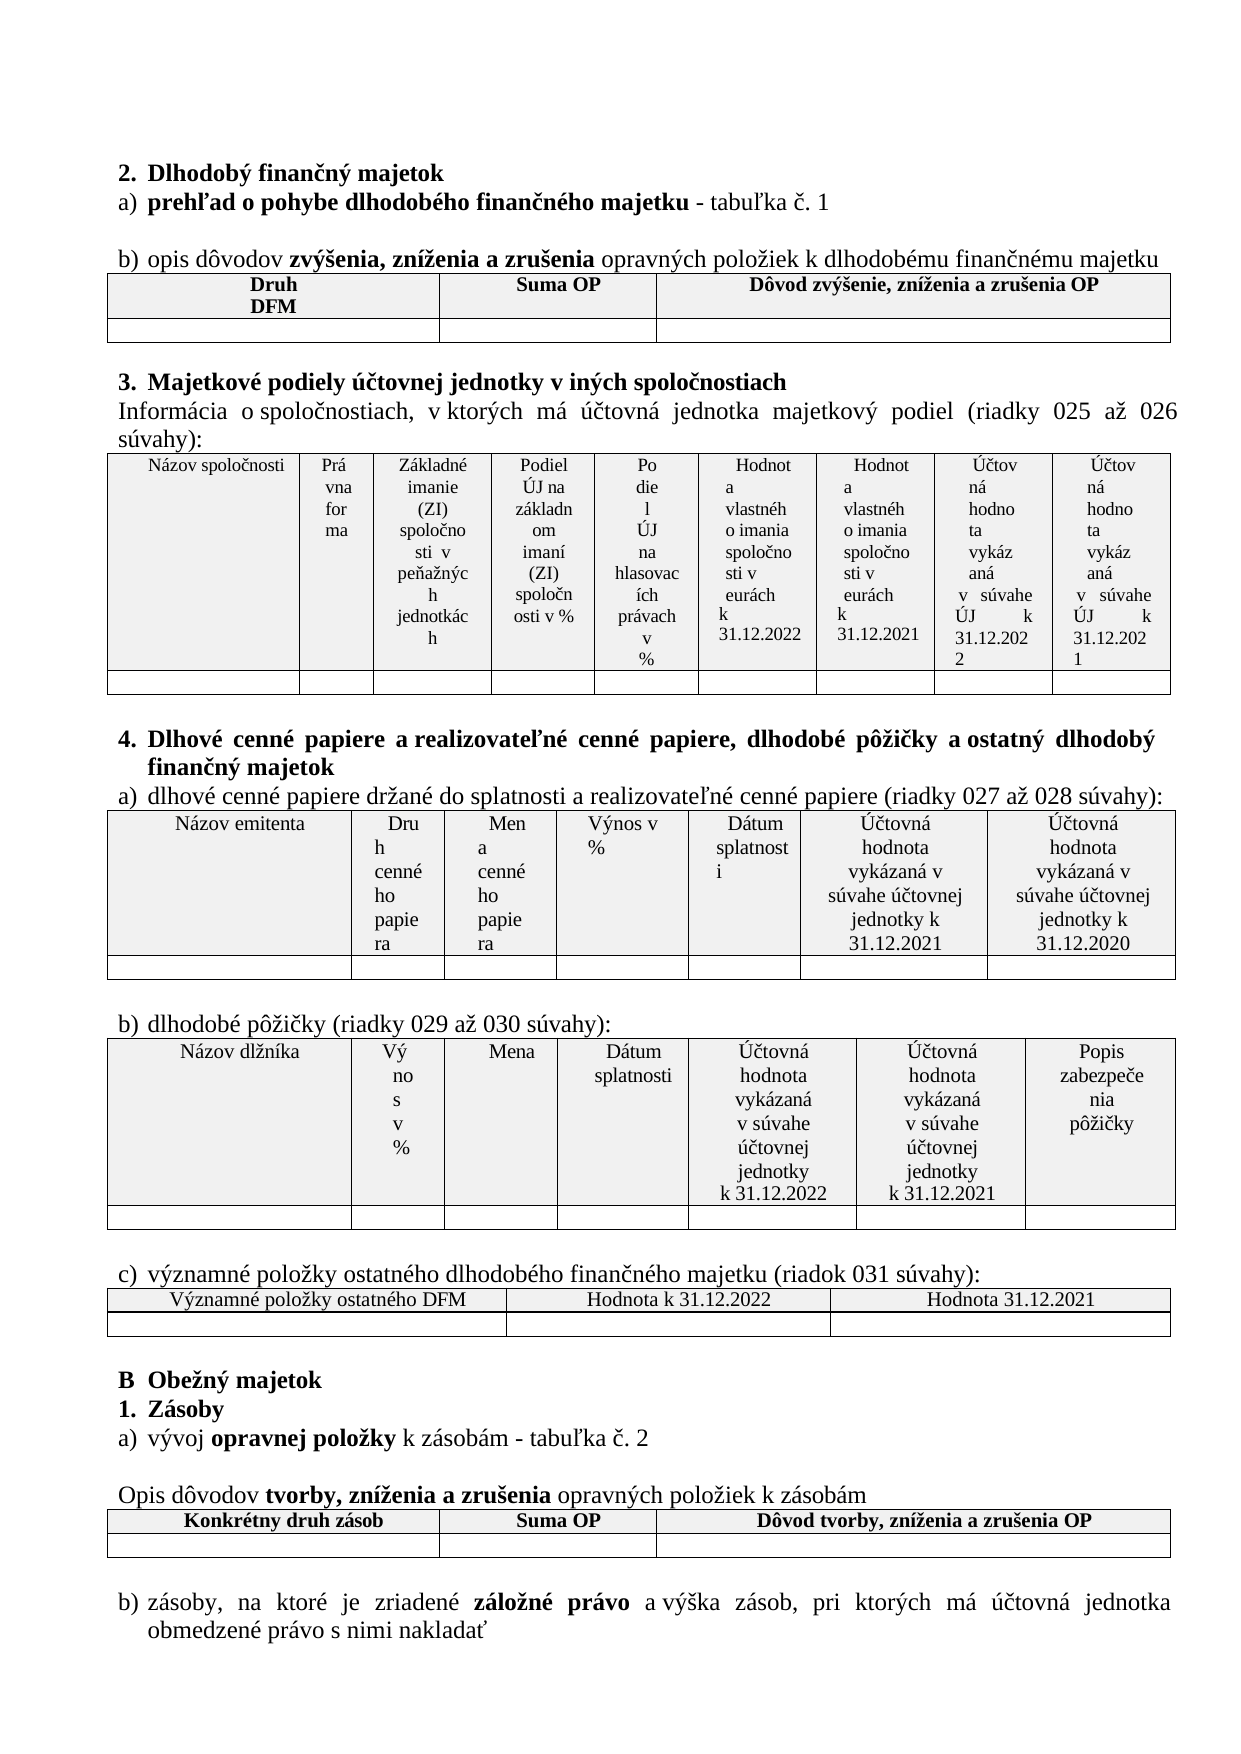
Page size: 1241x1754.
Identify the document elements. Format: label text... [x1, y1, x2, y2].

list Dlhodobý finančný majetok [118, 158, 1215, 187]
table_header Účtovná hodnota vykázaná v súvahe účtovnej jednotky k 31.12.2021 [857, 1039, 1025, 1205]
table_cell [440, 1534, 656, 1557]
table_cell [445, 1206, 557, 1229]
table_header Suma OP [440, 1510, 656, 1533]
table_cell [108, 319, 439, 342]
table_header Dôvod zvýšenie, zníženia a zrušenia OP [657, 274, 1170, 318]
text B Obežný majetok [118, 1365, 1215, 1394]
table_header Výnos v % [557, 811, 688, 955]
table_cell [352, 956, 444, 979]
list Majetkové podiely účtovnej jednotky v iných spoločnostiach [118, 367, 1215, 396]
table_header Hodnota vlastného imania spoločnosti v eurách k 31.12.2021 [817, 454, 934, 670]
list zásoby, na ktoré je zriadené záložné právo a výška zásob, pri ktorých má účtovná jednotka obmedzené právo s nimi nakladať [118, 1587, 1181, 1644]
table_header Podiel ÚJ na základnom imaní (ZI) spoločnosti v % [492, 454, 594, 670]
text Opis dôvodov tvorby, zníženia a zrušenia opravných položiek k zásobám [118, 1480, 1215, 1509]
table_cell [657, 1534, 1170, 1557]
table_cell [831, 1313, 1170, 1336]
table_cell [108, 1206, 351, 1229]
table_header Podiel ÚJ na hlasovacích právach v % [595, 454, 698, 670]
table_cell [374, 671, 491, 694]
text Informácia o spoločnostiach, v ktorých má účtovná jednotka majetkový podiel (riadky 025 až 026 súvahy): [118, 396, 1182, 453]
table_cell [699, 671, 816, 694]
list Zásoby [118, 1394, 1215, 1423]
table_cell [801, 956, 987, 979]
table_cell [108, 1534, 439, 1557]
table_header Účtovná hodnota vykázaná v súvahe účtovnej jednotky k 31.12.2021 [801, 811, 987, 955]
table_cell [689, 1206, 856, 1229]
table_header Dôvod tvorby, zníženia a zrušenia OP [657, 1510, 1170, 1533]
table_header Výnos v % [352, 1039, 444, 1205]
table_header Dátum splatnosti [689, 811, 800, 955]
table_header Názov dlžníka [108, 1039, 351, 1205]
table_header Konkrétny druh zásob [108, 1510, 439, 1533]
table_cell [988, 956, 1175, 979]
table_header Účtovná hodnota vykázaná v súvahe účtovnej jednotky k 31.12.2022 [689, 1039, 856, 1205]
table_cell [689, 956, 800, 979]
table_cell [657, 319, 1170, 342]
table_header Druh cenného papiera [352, 811, 444, 955]
table_header Právna forma [300, 454, 373, 670]
table_cell [1026, 1206, 1175, 1229]
table_header Názov spoločnosti [108, 454, 299, 670]
list dlhové cenné papiere držané do splatnosti a realizovateľné cenné papiere (riadky 027 až 028 súvahy): [118, 781, 1215, 810]
table_header Účtovná hodnota vykázaná v súvahe ÚJ k 31.12.2022 [935, 454, 1052, 670]
table_header Účtovná hodnota vykázaná v súvahe účtovnej jednotky k 31.12.2020 [988, 811, 1175, 955]
table_header Popis zabezpečenia pôžičky [1026, 1039, 1175, 1205]
table_header Druh DFM [108, 274, 439, 318]
table_cell [857, 1206, 1025, 1229]
table_cell [108, 1313, 506, 1336]
table_cell [445, 956, 556, 979]
table_header Mena cenného papiera [445, 811, 556, 955]
list vývoj opravnej položky k zásobám - tabuľka č. 2 [118, 1423, 1215, 1452]
table_header Názov emitenta [108, 811, 351, 955]
table_cell [108, 956, 351, 979]
list Dlhové cenné papiere a realizovateľné cenné papiere, dlhodobé pôžičky a ostatný dlhodobý finančný majetok [118, 724, 1182, 781]
table_header Základné imanie (ZI) spoločnosti v peňažných jednotkách [374, 454, 491, 670]
table_cell [507, 1313, 830, 1336]
table_cell [492, 671, 594, 694]
table_header Hodnota 31.12.2021 [831, 1289, 1170, 1311]
table_cell [558, 1206, 688, 1229]
table_header Hodnota k 31.12.2022 [507, 1289, 830, 1311]
table_header Významné položky ostatného DFM [108, 1289, 506, 1311]
list prehľad o pohybe dlhodobého finančného majetku - tabuľka č. 1 [118, 187, 1215, 216]
list opis dôvodov zvýšenia, zníženia a zrušenia opravných položiek k dlhodobému finančnému majetku [118, 244, 1215, 273]
table_cell [935, 671, 1052, 694]
table_cell [300, 671, 373, 694]
table_header Mena [445, 1039, 557, 1205]
table_header Suma OP [440, 274, 656, 318]
table_cell [108, 671, 299, 694]
table_cell [1053, 671, 1170, 694]
table_cell [557, 956, 688, 979]
list dlhodobé pôžičky (riadky 029 až 030 súvahy): [118, 1009, 1215, 1038]
table_cell [440, 319, 656, 342]
table_header Dátum splatnosti [558, 1039, 688, 1205]
table_cell [595, 671, 698, 694]
list významné položky ostatného dlhodobého finančného majetku (riadok 031 súvahy): [118, 1259, 1215, 1287]
table_header Účtovná hodnota vykázaná v súvahe ÚJ k 31.12.2021 [1053, 454, 1170, 670]
table_cell [817, 671, 934, 694]
table_header Hodnota vlastného imania spoločnosti v eurách k 31.12.2022 [699, 454, 816, 670]
table_cell [352, 1206, 444, 1229]
